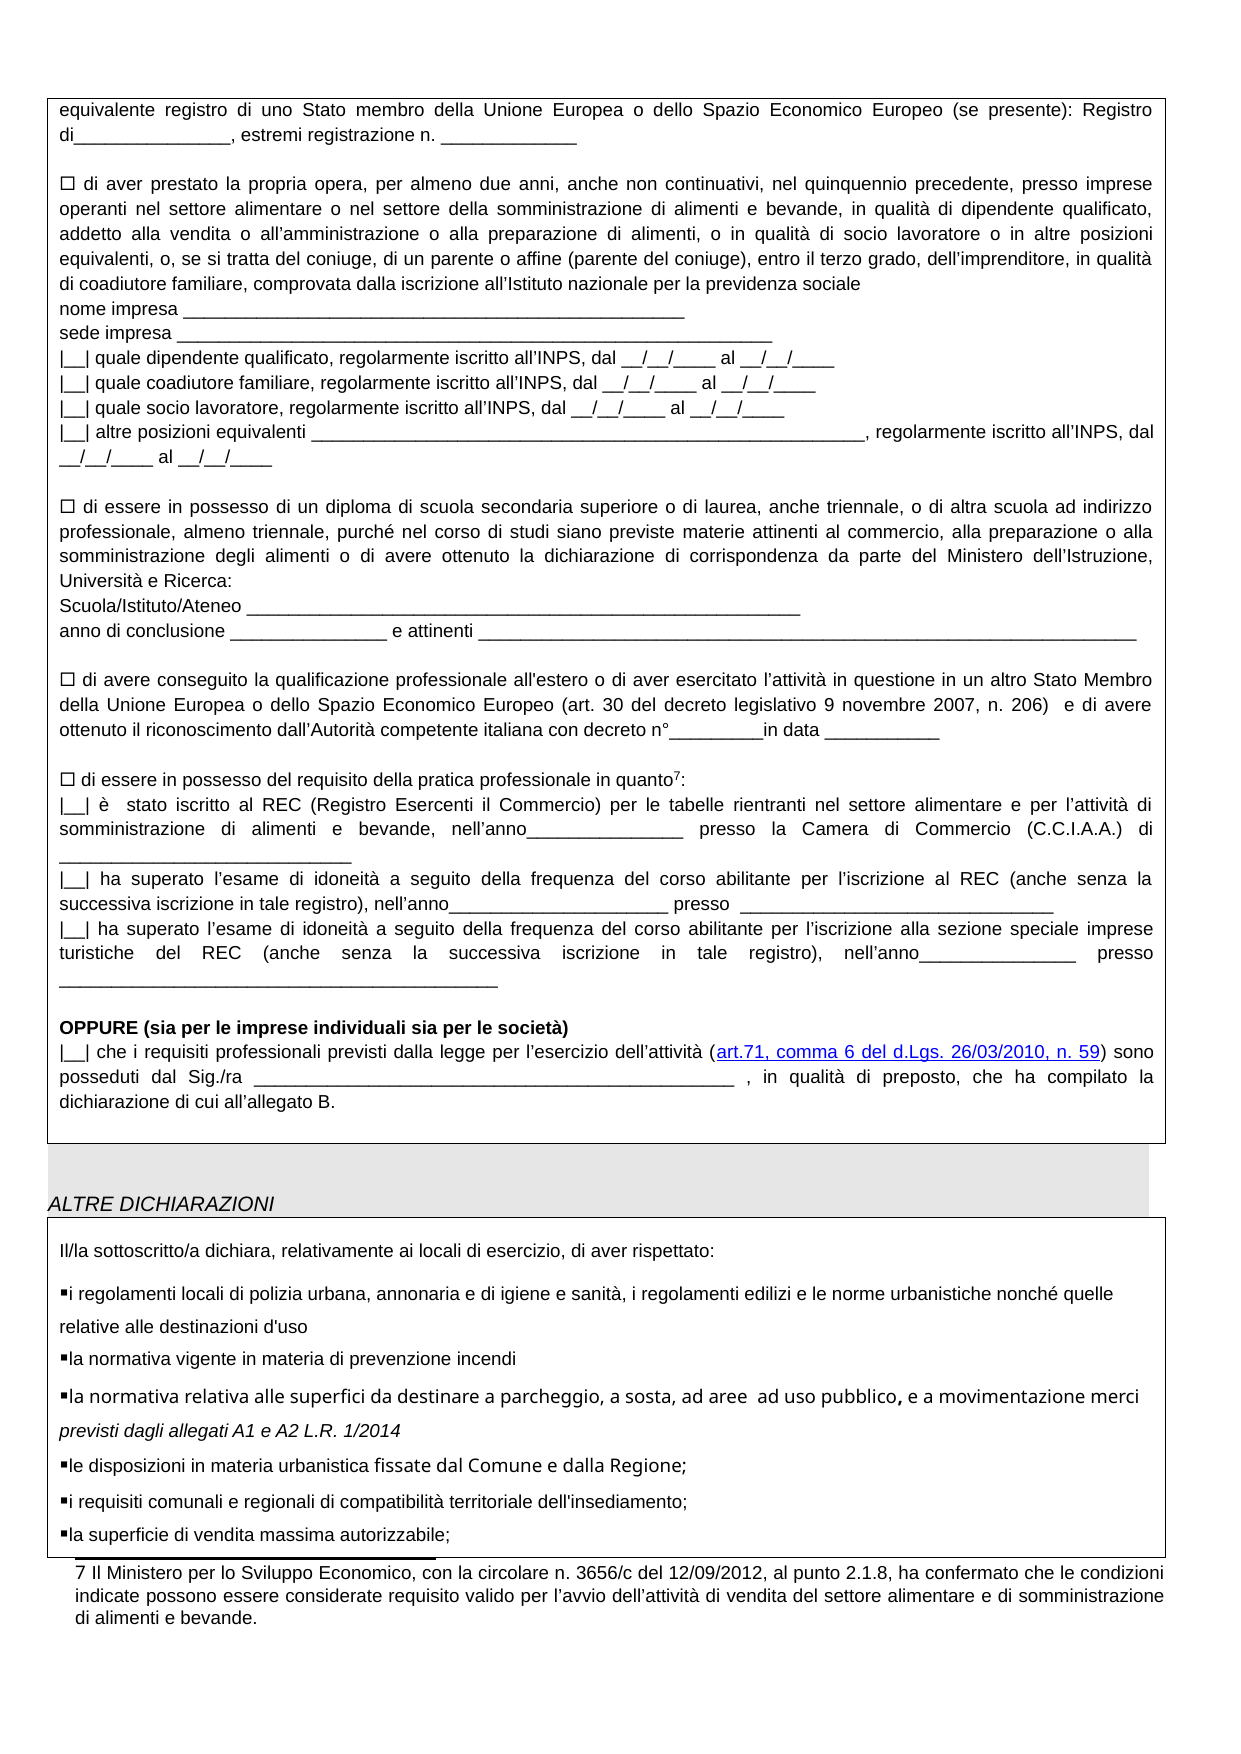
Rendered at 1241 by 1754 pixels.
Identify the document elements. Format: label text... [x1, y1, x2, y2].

table_cell [1149, 1144, 1153, 1217]
table_cell ALTRE DICHIARAZIONI [48, 1144, 1149, 1217]
table_cell [1153, 1144, 1157, 1217]
table_cell Il/la sottoscritto/a dichiara, relativamente ai locali di esercizio, di aver rispettato: i regolamenti locali di polizia urbana, annonaria e di igiene e sanità, i regolamenti edilizi e le norme urbanistiche nonché quelle relative alle destinazioni d'uso la normativa vigente in materia di prevenzione incendi la normativa relativa alle superfici da destinare a parcheggio, a sosta, ad aree ad uso pubblico, e a movimentazione merci previsti dagli allegati A1 e A2 L.R. 1/2014 le disposizioni in materia urbanistica fissate dal Comune e dalla Regione; i requisiti comunali e regionali di compatibilità territoriale dell'insediamento; la superficie di vendita massima autorizzabile; la previsione delle caratteristiche qualitative minime stabilite per la specifica tipologia di media o grande struttura di vendita (rispettivamente dagli artt. 17 e 18 della LR1/14); il positivo riscontro dei parametri di valutazione per l'autorizzazione delle grandi strutture di vendita di cui all'Allegato C della L.R. 1/2014 (per le sole grandi strutture); la funzione di vetrina delle produzioni tipiche locali come artigianato, industria manifatturiera, prodotti agroalimentari (per le sole grandi strutture); in caso di imprese o gruppo di imprese, già presenti e non nel territorio regionale, che hanno dipendenti collocati in ammortizzatori sociali, l'autorizzazione può essere rilasciata anche a seguito di assunzione di impegno formale alla ripresa occupazionale dei suddetti lavoratori (per le sole grandi strutture). Il/la sottoscritto/a dichiara, inoltre: di impegnarsi a comunicare ogni variazione relativa a stati, fatti, condizioni e titolarità rispetto a quanto dichiarato (*) [48, 1218, 1165, 1557]
table_cell [1157, 1144, 1161, 1217]
table_cell Il/la sottoscritto/a, consapevole delle sanzioni penali previste dalla legge per le false dichiarazioni e attestazioni (art. 76 del DPR 445 del 2000 Codice penale), sotto la propria responsabilità, dichiara: di essere in possesso dei requisiti di onorabilità previsti dalla legge; che non sussistono nei propri confronti le cause di divieto, di decadenza o di sospensione previste dalla legge (art. 67 del D.Lgs. 06/09/2011, n. 159, “Effetti delle misure di prevenzione previste dal Codice delle leggi antimafia e delle misure di prevenzione, nonché nuove disposizioni in materia di documentazione antimafia”). Solo nel caso di settore alimentare: |__| di essere in possesso di uno dei requisiti professionali previsti dalla legge per l’esercizio dell’attività (art. 71, comma 6 del D.Lgs. 26/03/2010, n. 59 e specifiche disposizioni regionali di settore) e indicati di seguito:  di aver frequentato con esito positivo un corso professionale per il commercio, la preparazione o la somministrazione degli alimenti, istituito o riconosciuto dalle Regioni o dalle Province autonome di Trento e Bolzano o da equivalente Autorità competente in uno Stato membro della Unione Europea o dello Spazio Economico Europeo, riconosciuto dall’Autorità competente italiana: presso l’Istituto ___________________________________________________________________ con sede in ______________________________________________________________________ oggetto corso ____________________________________________________________________ anno di conclusione _______________________________________________________________  di aver esercitato in proprio, per almeno due anni, anche non continuativi, nel quinquennio precedente, l’attività di impresa nel settore alimentare o nel settore della somministrazione di alimenti e bevande: tipo di attività _______________________________ dal __/__/____ al __/__/____ tipo di attività _______________________________ dal __/__/____ al __/__/____ tipo di attività _______________________________ dal __/__/____ al __/__/____ iscrizione Registro Imprese della Camera di Commercio (C.C.I.A.A.) di ____________________ n. R.E.A. _______________ o equivalente registro di uno Stato membro della Unione Europea o dello Spazio Economico Europeo (se presente): Registro di_______________, estremi registrazione n. _____________  di aver prestato la propria opera, per almeno due anni, anche non continuativi, nel quinquennio precedente, presso imprese operanti nel settore alimentare o nel settore della somministrazione di alimenti e bevande, in qualità di dipendente qualificato, addetto alla vendita o all’amministrazione o alla preparazione di alimenti, o in qualità di socio lavoratore o in altre posizioni equivalenti, o, se si tratta del coniuge, di un parente o affine (parente del coniuge), entro il terzo grado, dell’imprenditore, in qualità di coadiutore familiare, comprovata dalla iscrizione all’Istituto nazionale per la previdenza sociale nome impresa ________________________________________________ sede impresa _________________________________________________________ |__| quale dipendente qualificato, regolarmente iscritto all’INPS, dal __/__/____ al __/__/____ |__| quale coadiutore familiare, regolarmente iscritto all’INPS, dal __/__/____ al __/__/____ |__| quale socio lavoratore, regolarmente iscritto all’INPS, dal __/__/____ al __/__/____ |__| altre posizioni equivalenti _____________________________________________________, regolarmente iscritto all’INPS, dal __/__/____ al __/__/____  di essere in possesso di un diploma di scuola secondaria superiore o di laurea, anche triennale, o di altra scuola ad indirizzo professionale, almeno triennale, purché nel corso di studi siano previste materie attinenti al commercio, alla preparazione o alla somministrazione degli alimenti o di avere ottenuto la dichiarazione di corrispondenza da parte del Ministero dell’Istruzione, Università e Ricerca: Scuola/Istituto/Ateneo _____________________________________________________ anno di conclusione _______________ e attinenti _______________________________________________________________  di avere conseguito la qualificazione professionale all'estero o di aver esercitato l’attività in questione in un altro Stato Membro della Unione Europea o dello Spazio Economico Europeo (art. 30 del decreto legislativo 9 novembre 2007, n. 206) e di avere ottenuto il riconoscimento dall’Autorità competente italiana con decreto n°_________in data ___________  di essere in possesso del requisito della pratica professionale in quanto: |__| è stato iscritto al REC (Registro Esercenti il Commercio) per le tabelle rientranti nel settore alimentare e per l’attività di somministrazione di alimenti e bevande, nell’anno_______________ presso la Camera di Commercio (C.C.I.A.A.) di ____________________________ |__| ha superato l’esame di idoneità a seguito della frequenza del corso abilitante per l’iscrizione al REC (anche senza la successiva iscrizione in tale registro), nell’anno_____________________ presso ______________________________ |__| ha superato l’esame di idoneità a seguito della frequenza del corso abilitante per l’iscrizione alla sezione speciale imprese turistiche del REC (anche senza la successiva iscrizione in tale registro), nell’anno_______________ presso __________________________________________ OPPURE (sia per le imprese individuali sia per le società) |__| che i requisiti professionali previsti dalla legge per l’esercizio dell’attività (art.71, comma 6 del d.Lgs. 26/03/2010, n. 59) sono posseduti dal Sig./ra ______________________________________________ , in qualità di preposto, che ha compilato la dichiarazione di cui all’allegato B. [48, 99, 1165, 1143]
table_cell [1161, 1144, 1165, 1217]
